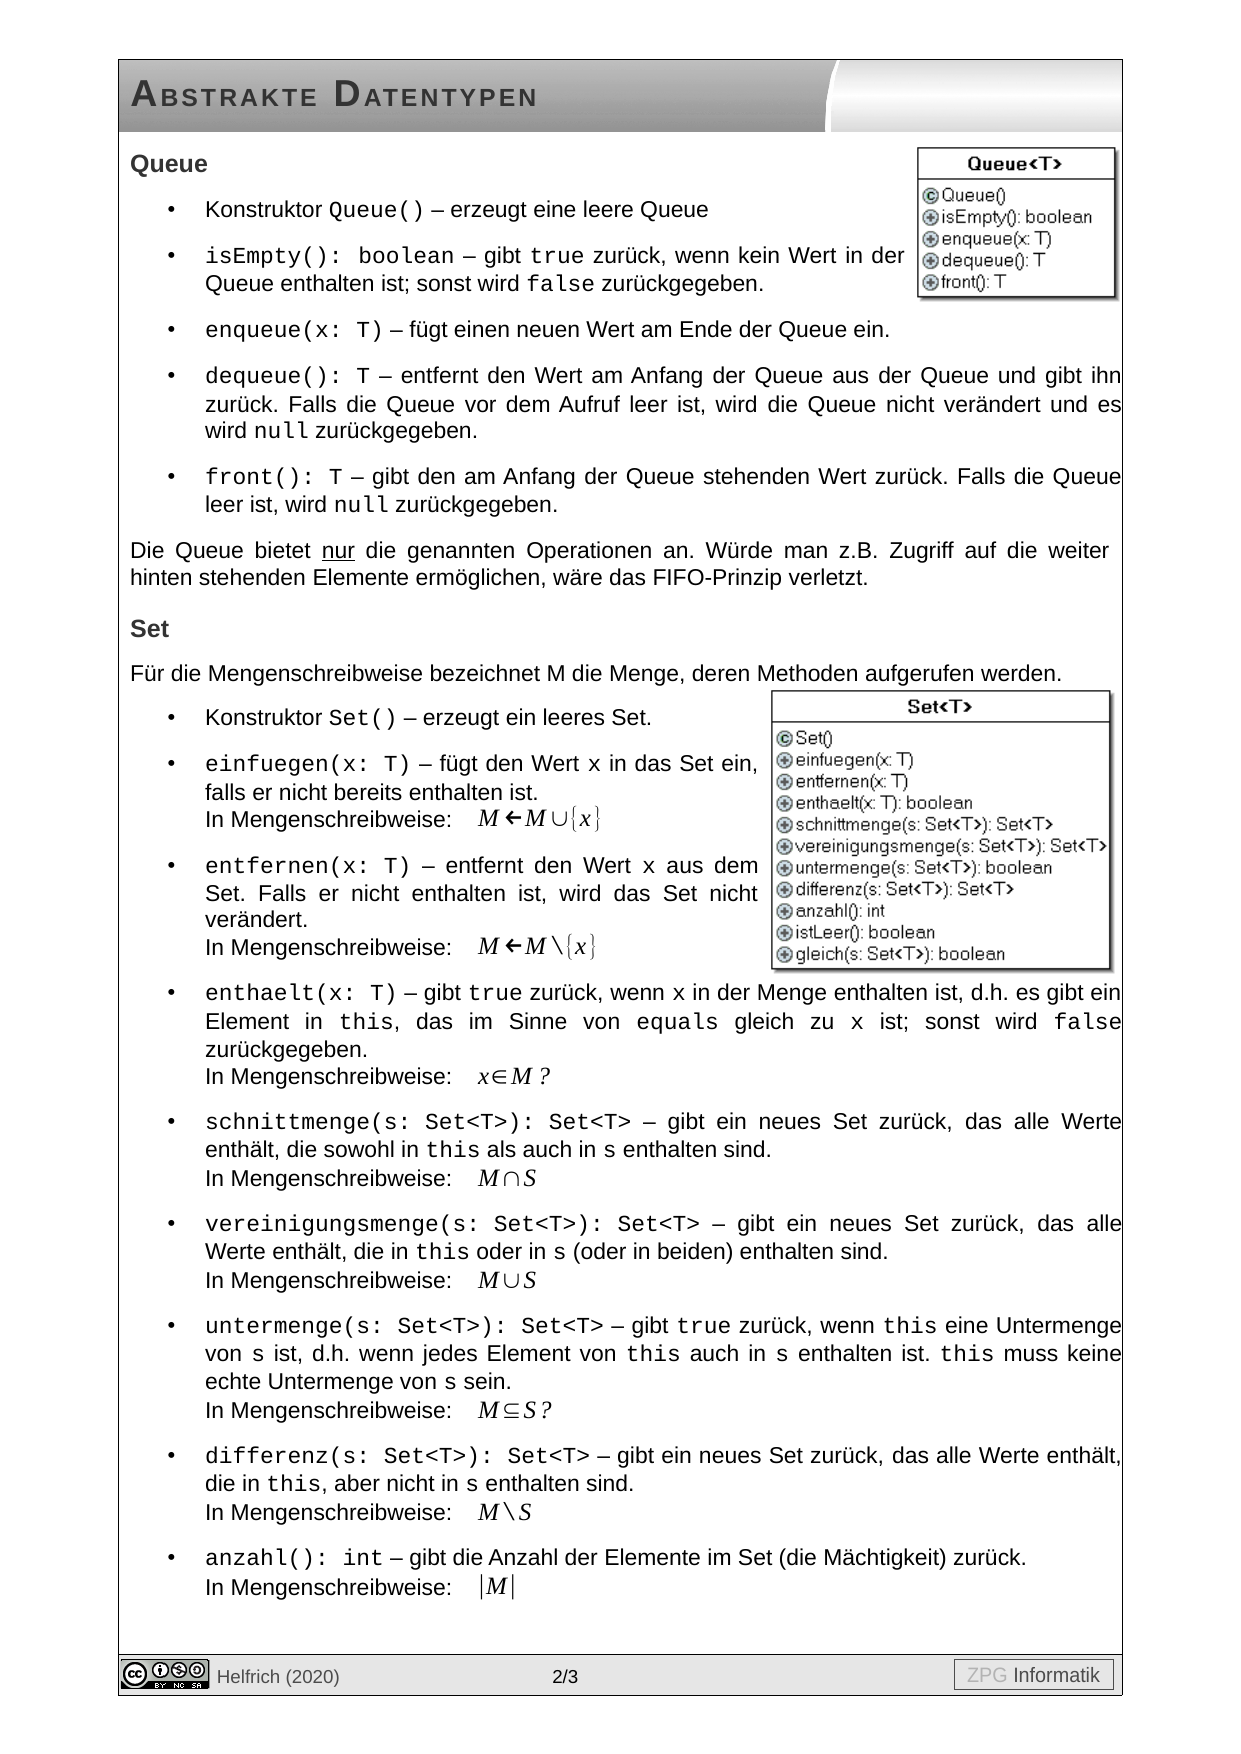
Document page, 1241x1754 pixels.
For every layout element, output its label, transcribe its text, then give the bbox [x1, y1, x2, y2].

picture [120, 1659, 210, 1689]
list entfernen(x: T) – entfernt den Wert x aus dem Set. Falls er nicht enthalten ist, wird das Set nicht verändert. In Mengenschreibweise: [167, 852, 770, 962]
picture [916, 146, 1121, 303]
text Die Queue bietet nur die genannten Operationen an. Würde man z.B. Zugriff auf die weiter hinten stehenden Elemente ermöglichen, wäre das FIFO-Prinzip verletzt. [130, 537, 1110, 590]
list enthaelt(x: T) – gibt true zurück, wenn x in der Menge enthalten ist, d.h. es gibt ein Element in this, das im Sinne von equals gleich zu x ist; sonst wird false zurückgegeben. In Mengenschreibweise: [167, 979, 1122, 1090]
list Konstruktor Queue() – erzeugt eine leere Queue [167, 196, 916, 224]
subtitle Set [130, 613, 1110, 642]
list Konstruktor Set() – erzeugt ein leeres Set. [167, 704, 770, 732]
list isEmpty(): boolean – gibt true zurück, wenn kein Wert in der Queue enthalten ist; sonst wird false zurückgegeben. [167, 242, 916, 298]
list front(): T – gibt den am Anfang der Queue stehenden Wert zurück. Falls die Queue leer ist, wird null zurückgegeben. [167, 463, 1122, 519]
list differenz(s: Set<T>): Set<T> – gibt ein neues Set zurück, das alle Werte enthält, die in this, aber nicht in s enthalten sind. In Mengenschreibweise: [167, 1442, 1122, 1526]
list dequeue(): T – entfernt den Wert am Anfang der Queue aus der Queue und gibt ihn zurück. Falls die Queue vor dem Aufruf leer ist, wird die Queue nicht verändert und es wird null zurückgegeben. [167, 362, 1122, 445]
list anzahl(): int – gibt die Anzahl der Elemente im Set (die Mächtigkeit) zurück. In Mengenschreibweise: [167, 1544, 1122, 1601]
picture [770, 689, 1116, 975]
list vereinigungsmenge(s: Set<T>): Set<T> – gibt ein neues Set zurück, das alle Werte enthält, die in this oder in s (oder in beiden) enthalten sind. In Mengenschreibweise: [167, 1210, 1122, 1294]
picture [119, 60, 1122, 132]
subtitle Queue [130, 149, 916, 178]
list schnittmenge(s: Set<T>): Set<T> – gibt ein neues Set zurück, das alle Werte enthält, die sowohl in this als auch in s enthalten sind. In Mengenschreibweise: [167, 1108, 1122, 1192]
text Für die Mengenschreibweise bezeichnet M die Menge, deren Methoden aufgerufen werden. [130, 660, 1110, 686]
list untermenge(s: Set<T>): Set<T> – gibt true zurück, wenn this eine Untermenge von s ist, d.h. wenn jedes Element von this auch in s enthalten ist. this muss keine echte Untermenge von s sein. In Mengenschreibweise: [167, 1312, 1122, 1424]
list einfuegen(x: T) – fügt den Wert x in das Set ein, falls er nicht bereits enthalten ist. In Mengenschreibweise: [167, 750, 770, 834]
list enqueue(x: T) – fügt einen neuen Wert am Ende der Queue ein. [167, 316, 1122, 344]
